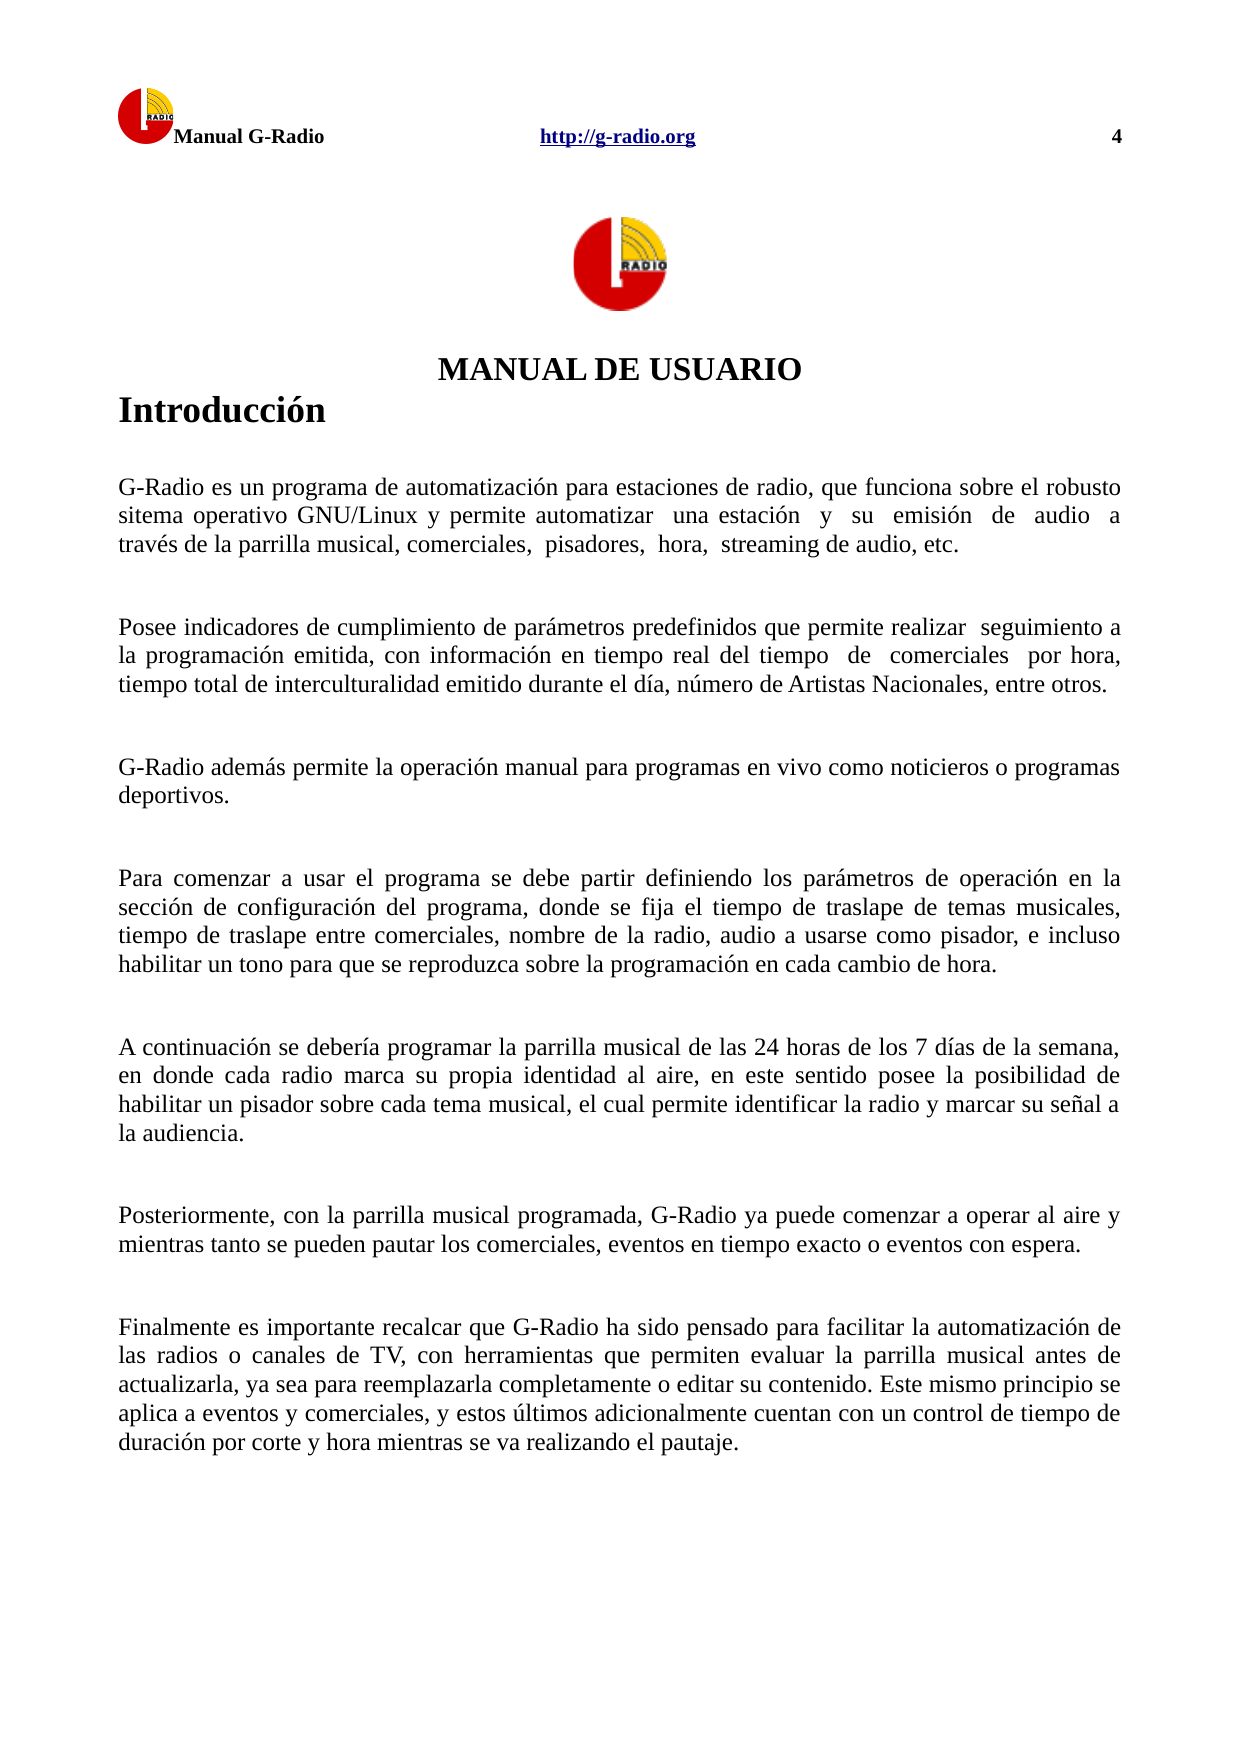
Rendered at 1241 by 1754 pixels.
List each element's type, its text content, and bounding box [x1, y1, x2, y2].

text G-Radio es un programa de automatización para estaciones de radio, que funciona sobre el robusto sitema operativo GNU/Linux y permite automatizar una estación y su emisión de audio a través de la parrilla musical, comerciales, pisadores, hora, streaming de audio, etc. [118, 472, 1122, 558]
subtitle MANUAL DE USUARIO [118, 349, 1122, 387]
text G-Radio además permite la operación manual para programas en vivo como noticieros o programas deportivos. [118, 752, 1122, 809]
text Posee indicadores de cumplimiento de parámetros predefinidos que permite realizar seguimiento a la programación emitida, con información en tiempo real del tiempo de comerciales por hora, tiempo total de interculturalidad emitido durante el día, número de Artistas Nacionales, entre otros. [118, 612, 1122, 698]
picture [573, 217, 667, 311]
text Posteriormente, con la parrilla musical programada, G-Radio ya puede comenzar a operar al aire y mientras tanto se pueden pautar los comerciales, eventos en tiempo exacto o eventos con espera. [118, 1201, 1122, 1258]
subtitle Introducción [118, 387, 1122, 431]
text Finalmente es importante recalcar que G-Radio ha sido pensado para facilitar la automatización de las radios o canales de TV, con herramientas que permiten evaluar la parrilla musical antes de actualizarla, ya sea para reemplazarla completamente o editar su contenido. Este mismo principio se aplica a eventos y comerciales, y estos últimos adicionalmente cuentan con un control de tiempo de duración por corte y hora mientras se va realizando el pautaje. [118, 1312, 1122, 1456]
text Para comenzar a usar el programa se debe partir definiendo los parámetros de operación en la sección de configuración del programa, donde se fija el tiempo de traslape de temas musicales, tiempo de traslape entre comerciales, nombre de la radio, audio a usarse como pisador, e incluso habilitar un tono para que se reproduzca sobre la programación en cada cambio de hora. [118, 863, 1122, 978]
text A continuación se debería programar la parrilla musical de las 24 horas de los 7 días de la semana, en donde cada radio marca su propia identidad al aire, en este sentido posee la posibilidad de habilitar un pisador sobre cada tema musical, el cual permite identificar la radio y marcar su señal a la audiencia. [118, 1032, 1122, 1147]
picture [118, 88, 174, 144]
